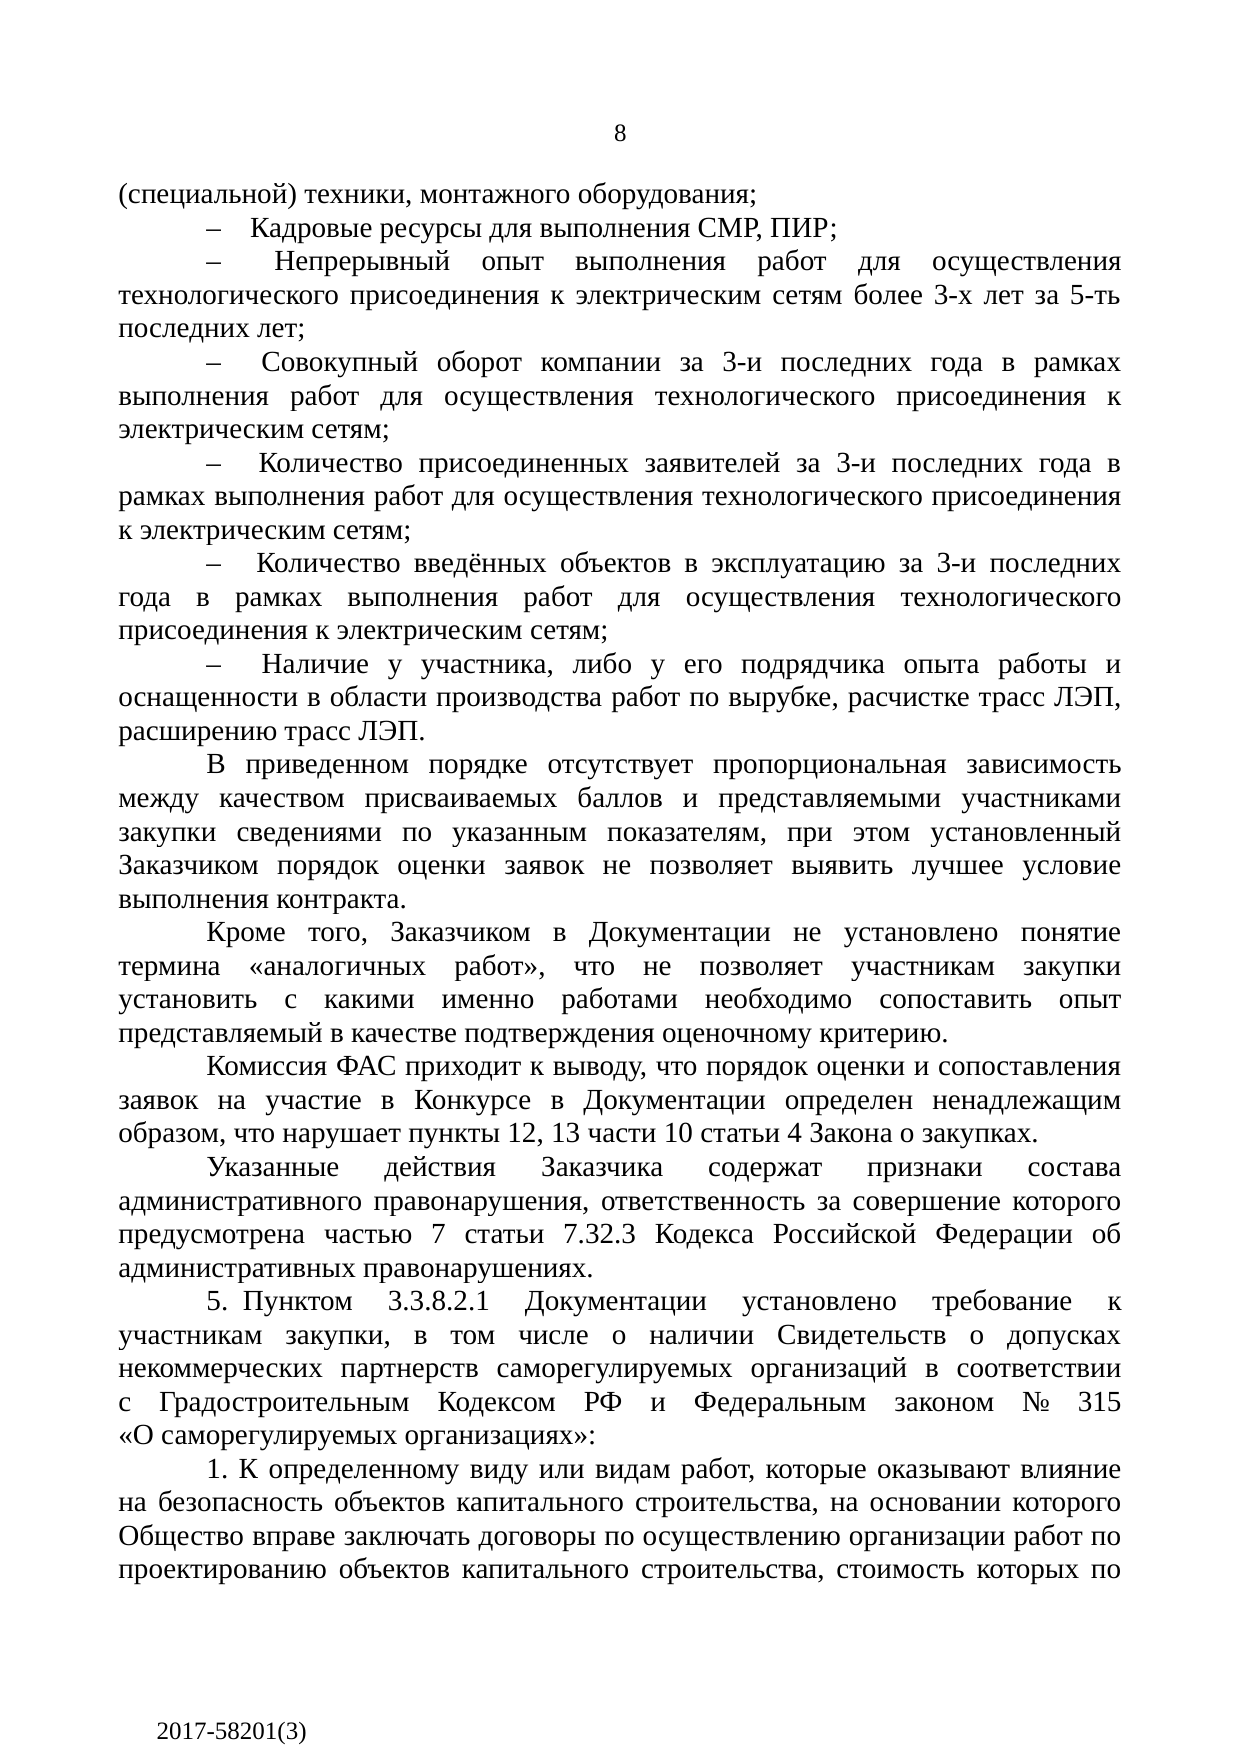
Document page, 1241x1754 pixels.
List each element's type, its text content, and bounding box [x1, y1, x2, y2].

text В приведенном порядке отсутствует пропорциональная зависимость между качеством присваиваемых баллов и представляемыми участниками закупки сведениями по указанным показателям, при этом установленный Заказчиком порядок оценки заявок не позволяет выявить лучшее условие выполнения контракта. [118, 747, 1122, 914]
text 1. К определенному виду или видам работ, которые оказывают влияние на безопасность объектов капитального строительства, на основании которого Общество вправе заключать договоры по осуществлению организации работ по проектированию объектов капитального строительства, стоимость которых по [118, 1451, 1122, 1585]
text – Наличие у участника, либо у его подрядчика опыта работы и оснащенности в области производства работ по вырубке, расчистке трасс ЛЭП, расширению трасс ЛЭП. [118, 646, 1122, 747]
text – Количество присоединенных заявителей за 3-и последних года в рамках выполнения работ для осуществления технологического присоединения к электрическим сетям; [118, 445, 1122, 545]
text – Непрерывный опыт выполнения работ для осуществления технологического присоединения к электрическим сетям более 3-х лет за 5-ть последних лет; [118, 243, 1122, 344]
text 5. Пунктом 3.3.8.2.1 Документации установлено требование к участникам закупки, в том числе о наличии Свидетельств о допусках некоммерческих партнерств саморегулируемых организаций в соответствии с Градостроительным Кодексом РФ и Федеральным законом № 315 «О саморегулируемых организациях»: [118, 1283, 1122, 1451]
text – Совокупный оборот компании за 3-и последних года в рамках выполнения работ для осуществления технологического присоединения к электрическим сетям; [118, 344, 1122, 445]
text – Кадровые ресурсы для выполнения СМР, ПИР; [118, 210, 1122, 243]
text (специальной) техники, монтажного оборудования; [118, 176, 1122, 210]
text – Количество введённых объектов в эксплуатацию за 3-и последних года в рамках выполнения работ для осуществления технологического присоединения к электрическим сетям; [118, 545, 1122, 646]
text Указанные действия Заказчика содержат признаки состава административного правонарушения, ответственность за совершение которого предусмотрена частью 7 статьи 7.32.3 Кодекса Российской Федерации об административных правонарушениях. [118, 1149, 1122, 1283]
text Комиссия ФАС приходит к выводу, что порядок оценки и сопоставления заявок на участие в Конкурсе в Документации определен ненадлежащим образом, что нарушает пункты 12, 13 части 10 статьи 4 Закона о закупках. [118, 1048, 1122, 1149]
text Кроме того, Заказчиком в Документации не установлено понятие термина «аналогичных работ», что не позволяет участникам закупки установить с какими именно работами необходимо сопоставить опыт представляемый в качестве подтверждения оценочному критерию. [118, 914, 1122, 1048]
